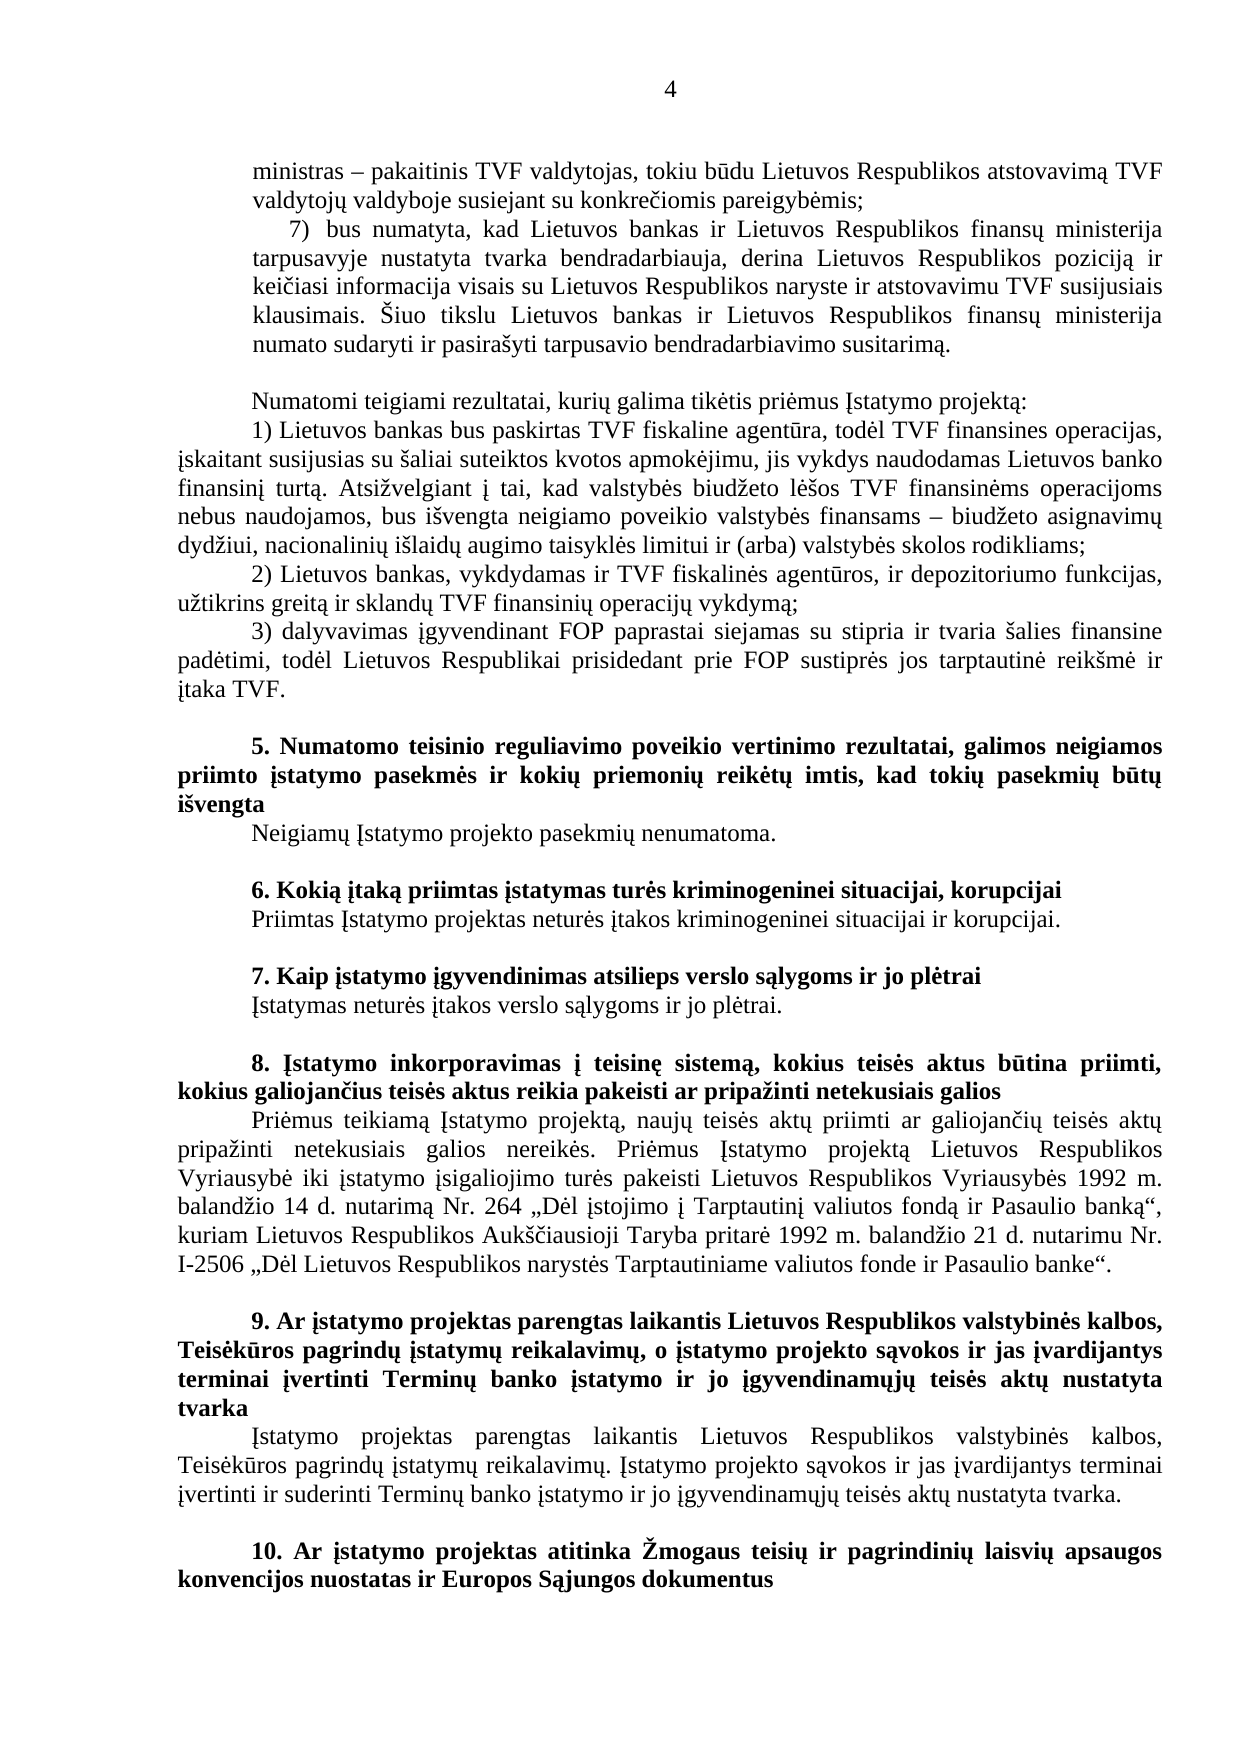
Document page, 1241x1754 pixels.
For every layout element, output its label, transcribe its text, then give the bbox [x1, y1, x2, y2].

text 9. Ar įstatymo projektas parengtas laikantis Lietuvos Respublikos valstybinės kalbos, Teisėkūros pagrindų įstatymų reikalavimų, o įstatymo projekto sąvokos ir jas įvardijantys terminai įvertinti Terminų banko įstatymo ir jo įgyvendinamųjų teisės aktų nustatyta tvarka [177, 1306, 1163, 1421]
list bus numatyta, kad Lietuvos bankas ir Lietuvos Respublikos finansų ministerija tarpusavyje nustatyta tvarka bendradarbiauja, derina Lietuvos Respublikos poziciją ir keičiasi informacija visais su Lietuvos Respublikos naryste ir atstovavimu TVF susijusiais klausimais. Šiuo tikslu Lietuvos bankas ir Lietuvos Respublikos finansų ministerija numato sudaryti ir pasirašyti tarpusavio bendradarbiavimo susitarimą. [215, 214, 1163, 358]
text 5. Numatomo teisinio reguliavimo poveikio vertinimo rezultatai, galimos neigiamos priimto įstatymo pasekmės ir kokių priemonių reikėtų imtis, kad tokių pasekmių būtų išvengta [177, 731, 1163, 818]
text Neigiamų Įstatymo projekto pasekmių nenumatoma. [177, 818, 1163, 846]
text Įstatymo projektas parengtas laikantis Lietuvos Respublikos valstybinės kalbos, Teisėkūros pagrindų įstatymų reikalavimų. Įstatymo projekto sąvokos ir jas įvardijantys terminai įvertinti ir suderinti Terminų banko įstatymo ir jo įgyvendinamųjų teisės aktų nustatyta tvarka. [177, 1421, 1163, 1508]
text 7. Kaip įstatymo įgyvendinimas atsilieps verslo sąlygoms ir jo plėtrai [177, 961, 1163, 990]
text 6. Kokią įtaką priimtas įstatymas turės kriminogeninei situacijai, korupcijai [177, 875, 1163, 904]
text 10. Ar įstatymo projektas atitinka Žmogaus teisių ir pagrindinių laisvių apsaugos konvencijos nuostatas ir Europos Sąjungos dokumentus [177, 1536, 1163, 1593]
text 2) Lietuvos bankas, vykdydamas ir TVF fiskalinės agentūros, ir depozitoriumo funkcijas, užtikrins greitą ir sklandų TVF finansinių operacijų vykdymą; [177, 559, 1163, 616]
text 1) Lietuvos bankas bus paskirtas TVF fiskaline agentūra, todėl TVF finansines operacijas, įskaitant susijusias su šaliai suteiktos kvotos apmokėjimu, jis vykdys naudodamas Lietuvos banko finansinį turtą. Atsižvelgiant į tai, kad valstybės biudžeto lėšos TVF finansinėms operacijoms nebus naudojamos, bus išvengta neigiamo poveikio valstybės finansams – biudžeto asignavimų dydžiui, nacionalinių išlaidų augimo taisyklės limitui ir (arba) valstybės skolos rodikliams; [177, 415, 1163, 559]
text 3) dalyvavimas įgyvendinant FOP paprastai siejamas su stipria ir tvaria šalies finansine padėtimi, todėl Lietuvos Respublikai prisidedant prie FOP sustiprės jos tarptautinė reikšmė ir įtaka TVF. [177, 616, 1163, 703]
text Įstatymas neturės įtakos verslo sąlygoms ir jo plėtrai. [177, 990, 1163, 1019]
list ministras – pakaitinis TVF valdytojas, tokiu būdu Lietuvos Respublikos atstovavimą TVF valdytojų valdyboje susiejant su konkrečiomis pareigybėmis; [215, 156, 1163, 214]
text Priėmus teikiamą Įstatymo projektą, naujų teisės aktų priimti ar galiojančių teisės aktų pripažinti netekusiais galios nereikės. Priėmus Įstatymo projektą Lietuvos Respublikos Vyriausybė iki įstatymo įsigaliojimo turės pakeisti Lietuvos Respublikos Vyriausybės 1992 m. balandžio 14 d. nutarimą Nr. 264 „Dėl įstojimo į Tarptautinį valiutos fondą ir Pasaulio banką“, kuriam Lietuvos Respublikos Aukščiausioji Taryba pritarė 1992 m. balandžio 21 d. nutarimu Nr. I-2506 „Dėl Lietuvos Respublikos narystės Tarptautiniame valiutos fonde ir Pasaulio banke“. [177, 1105, 1163, 1278]
text Priimtas Įstatymo projektas neturės įtakos kriminogeninei situacijai ir korupcijai. [177, 904, 1163, 933]
text Numatomi teigiami rezultatai, kurių galima tikėtis priėmus Įstatymo projektą: [177, 386, 1163, 415]
text 8. Įstatymo inkorporavimas į teisinę sistemą, kokius teisės aktus būtina priimti, kokius galiojančius teisės aktus reikia pakeisti ar pripažinti netekusiais galios [177, 1048, 1163, 1105]
